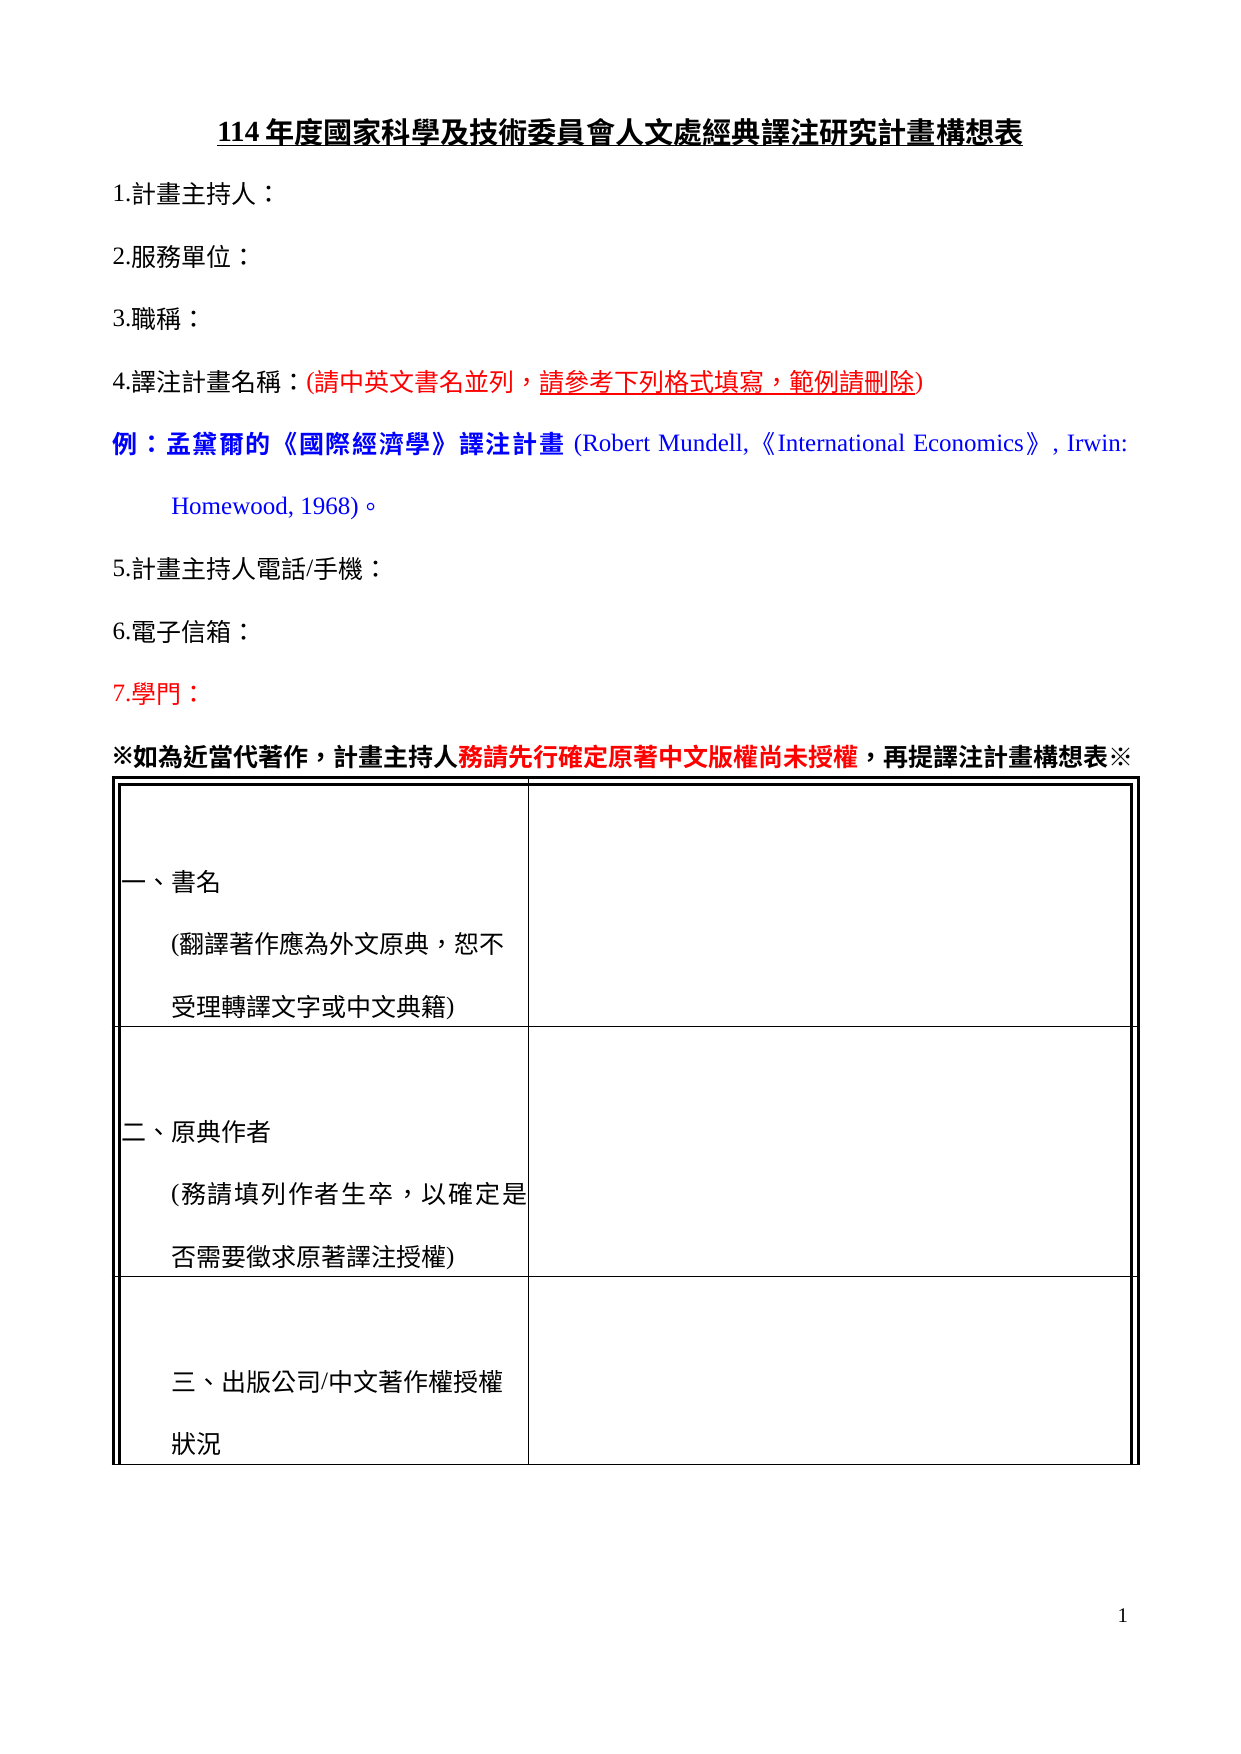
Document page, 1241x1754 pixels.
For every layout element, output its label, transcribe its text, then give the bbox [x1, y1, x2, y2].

text 1.計畫主持人： [112, 151, 1128, 214]
table_cell 原典作者 (務請填列作者生卒，以確定是否需要徵求原著譯注授權) [121, 1027, 528, 1276]
text 114年度國家科學及技術委員會人文處經典譯注研究計畫構想表 [112, 89, 1128, 151]
text 7.學門： [112, 651, 1128, 714]
table_cell [529, 1277, 1130, 1464]
text 3.職稱： [112, 276, 1128, 339]
table_header [529, 786, 1130, 1026]
table_cell [529, 1027, 1130, 1276]
table_cell 出版公司/中文著作權授權狀況 [121, 1277, 528, 1464]
text 例：孟黛爾的《國際經濟學》譯注計畫 (Robert Mundell,《International Economics》, Irwin: Homewood, 1968)。 [112, 401, 1128, 526]
text 2.服務單位： [112, 214, 1128, 276]
table_header [529, 779, 1135, 1026]
text 4.譯注計畫名稱：(請中英文書名並列，請參考下列格式填寫，範例請刪除) [112, 339, 1128, 401]
text 5.計畫主持人電話/手機： [112, 526, 1128, 589]
table_header 書名 (翻譯著作應為外文原典，恕不受理轉譯文字或中文典籍) [116, 779, 528, 1026]
text 6.電子信箱： [112, 589, 1128, 651]
text ※如為近當代著作，計畫主持人務請先行確定原著中文版權尚未授權，再提譯注計畫構想表※ [112, 714, 1237, 776]
